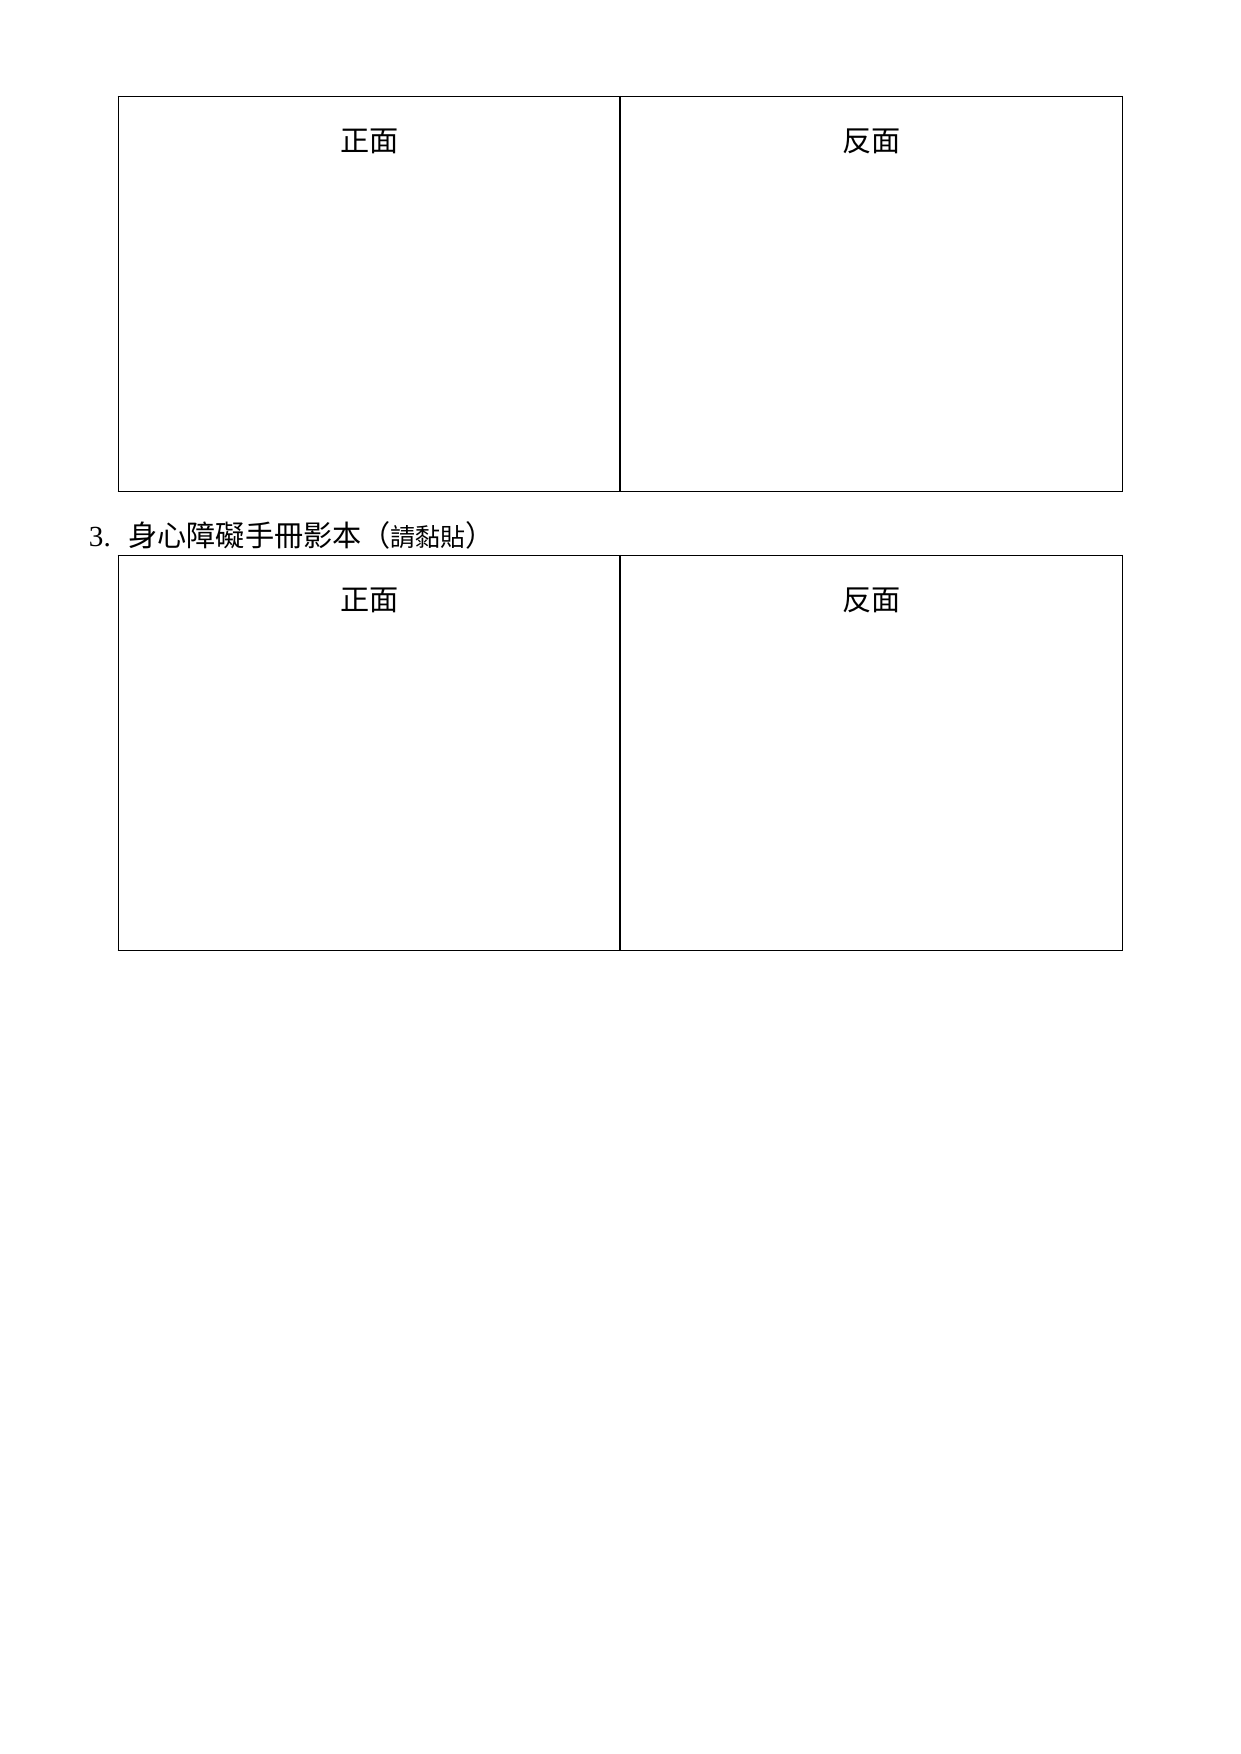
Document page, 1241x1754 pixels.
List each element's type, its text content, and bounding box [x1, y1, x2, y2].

text 3. 身心障礙手冊影本（請黏貼） [89, 492, 1152, 555]
table_header 反面 [621, 556, 1122, 950]
table_header 反面 [621, 97, 1122, 491]
table_header 正面 [119, 97, 619, 491]
table_header 正面 [119, 556, 619, 950]
